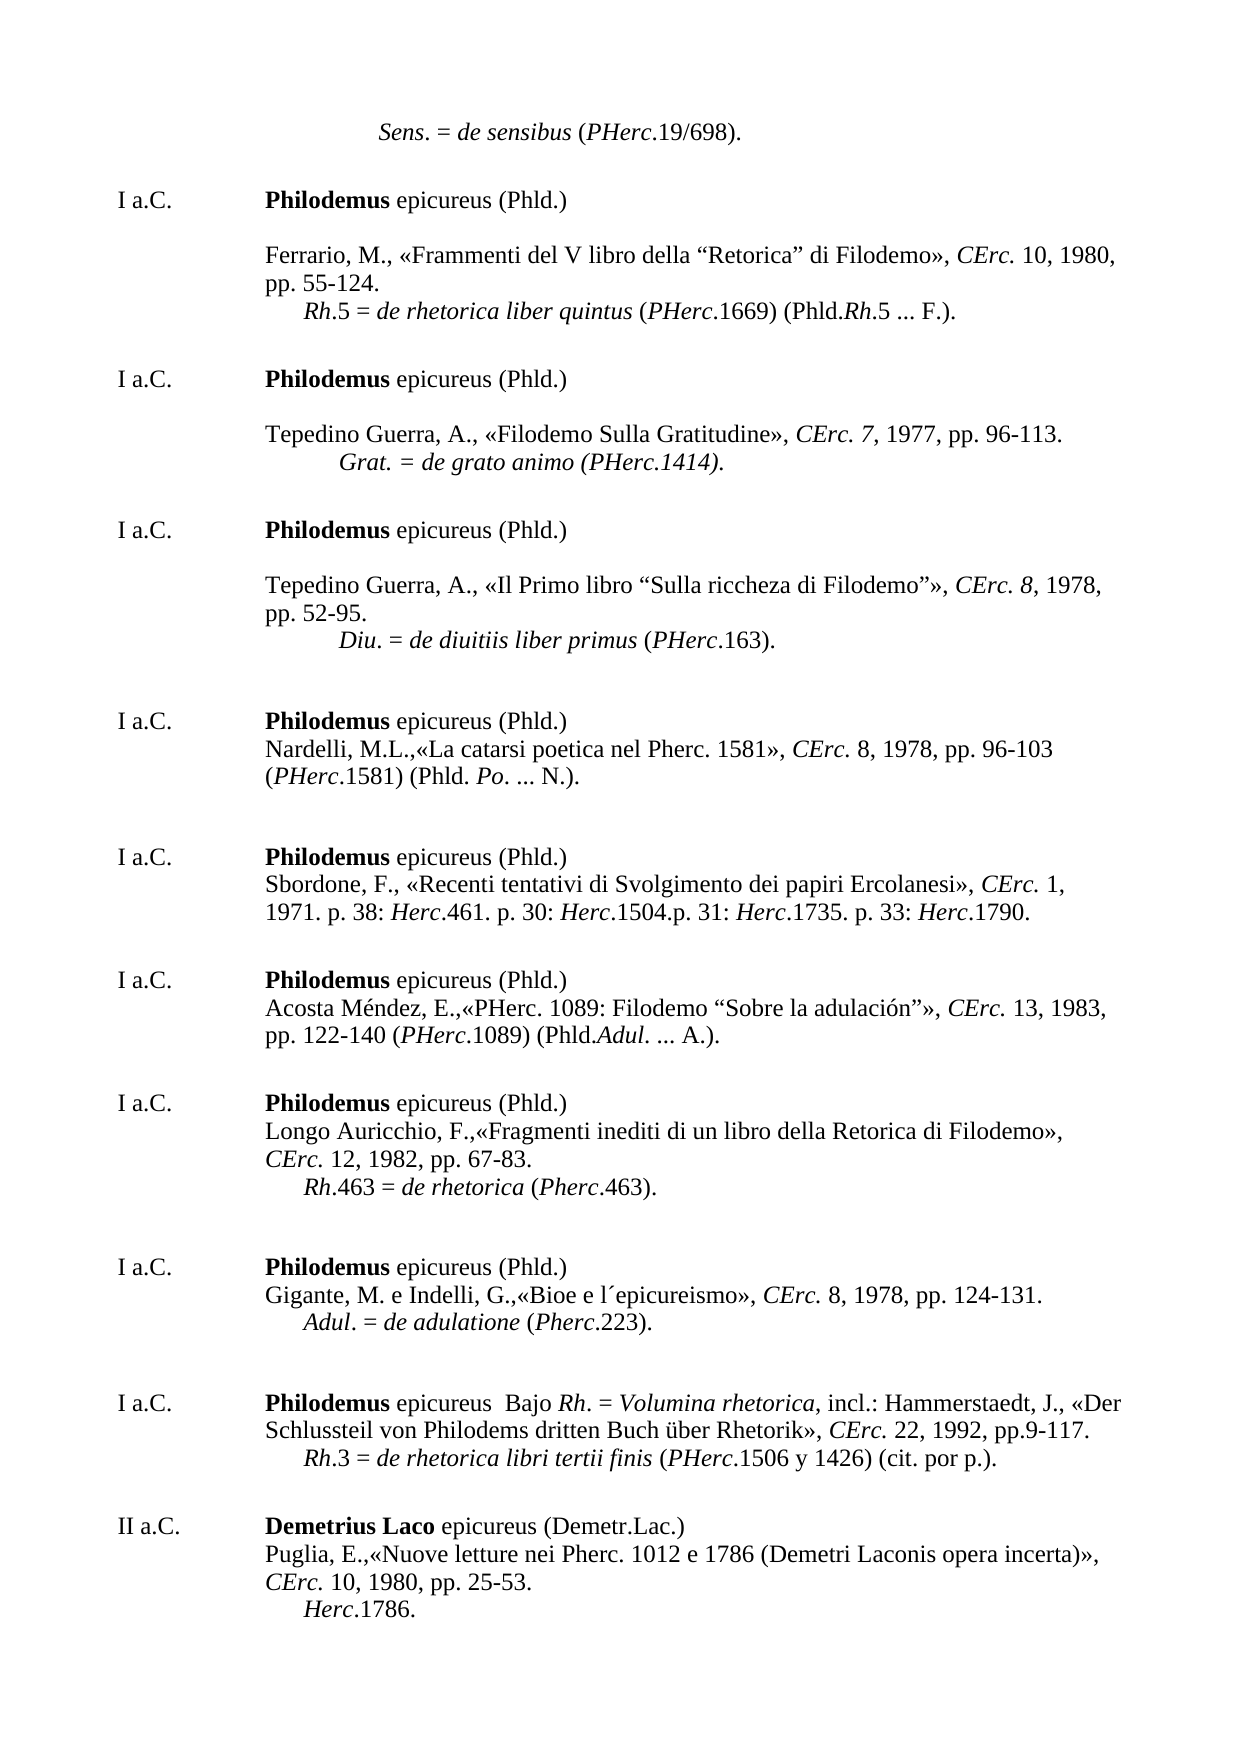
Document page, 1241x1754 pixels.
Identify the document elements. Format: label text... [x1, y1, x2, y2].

text Tepedino Guerra, A., «Il Primo libro “Sulla riccheza di Filodemo”», CErc. 8, 1978, pp. 52-95. [117, 571, 1122, 627]
list Rh.5 = de rhetorica liber quintus (PHerc.1669) (Phld.Rh.5 ... F.). [274, 297, 1122, 324]
text Gigante, M. e Indelli, G.,«Bioe e l´epicureismo», CErc. 8, 1978, pp. 124-131. [117, 1281, 1122, 1308]
text Diu. = de diuitiis liber primus (PHerc.163). [117, 627, 1122, 654]
text I a.C. Philodemus epicureus (Phld.) [117, 1089, 1122, 1117]
text I a.C. Philodemus epicureus Bajo Rh. = Volumina rhetorica, incl.: Hammerstaedt, J., «Der Schlussteil von Philodems dritten Buch über Rhetorik», CErc. 22, 1992, pp.9-117. [117, 1389, 1122, 1444]
text Tepedino Guerra, A., «Filodemo Sulla Gratitudine», CErc. 7, 1977, pp. 96-113. [117, 420, 1122, 448]
text I a.C. Philodemus epicureus (Phld.) [117, 1253, 1122, 1281]
text Puglia, E.,«Nuove letture nei Pherc. 1012 e 1786 (Demetri Laconis opera incerta)», CErc. 10, 1980, pp. 25-53. [117, 1540, 1122, 1595]
text I a.C. Philodemus epicureus (Phld.) [117, 707, 1122, 735]
text II a.C. Demetrius Laco epicureus (Demetr.Lac.) [117, 1512, 1122, 1540]
list Herc.1786. [274, 1595, 1122, 1623]
list Sens. = de sensibus (PHerc.19/698). [349, 118, 1122, 146]
text Ferrario, M., «Frammenti del V libro della “Retorica” di Filodemo», CErc. 10, 1980, pp. 55-124. [117, 241, 1122, 297]
text Grat. = de grato animo (PHerc.1414). [117, 448, 1122, 476]
list Adul. = de adulatione (Pherc.223). [274, 1308, 1122, 1336]
text I a.C. Philodemus epicureus (Phld.) [117, 843, 1122, 871]
text I a.C. Philodemus epicureus (Phld.) [117, 516, 1122, 543]
text Nardelli, M.L.,«La catarsi poetica nel Pherc. 1581», CErc. 8, 1978, pp. 96-103 (PHerc.1581) (Phld. Po. ... N.). [117, 735, 1122, 790]
list Rh.463 = de rhetorica (Pherc.463). [274, 1173, 1122, 1200]
text Acosta Méndez, E.,«PHerc. 1089: Filodemo “Sobre la adulación”», CErc. 13, 1983, pp. 122-140 (PHerc.1089) (Phld.Adul. ... A.). [117, 994, 1122, 1049]
text I a.C. Philodemus epicureus (Phld.) [117, 966, 1122, 994]
text Sbordone, F., «Recenti tentativi di Svolgimento dei papiri Ercolanesi», CErc. 1, 1971. p. 38: Herc.461. p. 30: Herc.1504.p. 31: Herc.1735. p. 33: Herc.1790. [117, 871, 1122, 926]
text Longo Auricchio, F.,«Fragmenti inediti di un libro della Retorica di Filodemo», CErc. 12, 1982, pp. 67-83. [117, 1117, 1122, 1173]
text I a.C. Philodemus epicureus (Phld.) [117, 186, 1122, 214]
list Rh.3 = de rhetorica libri tertii finis (PHerc.1506 y 1426) (cit. por p.). [274, 1444, 1122, 1472]
text I a.C. Philodemus epicureus (Phld.) [117, 365, 1122, 392]
